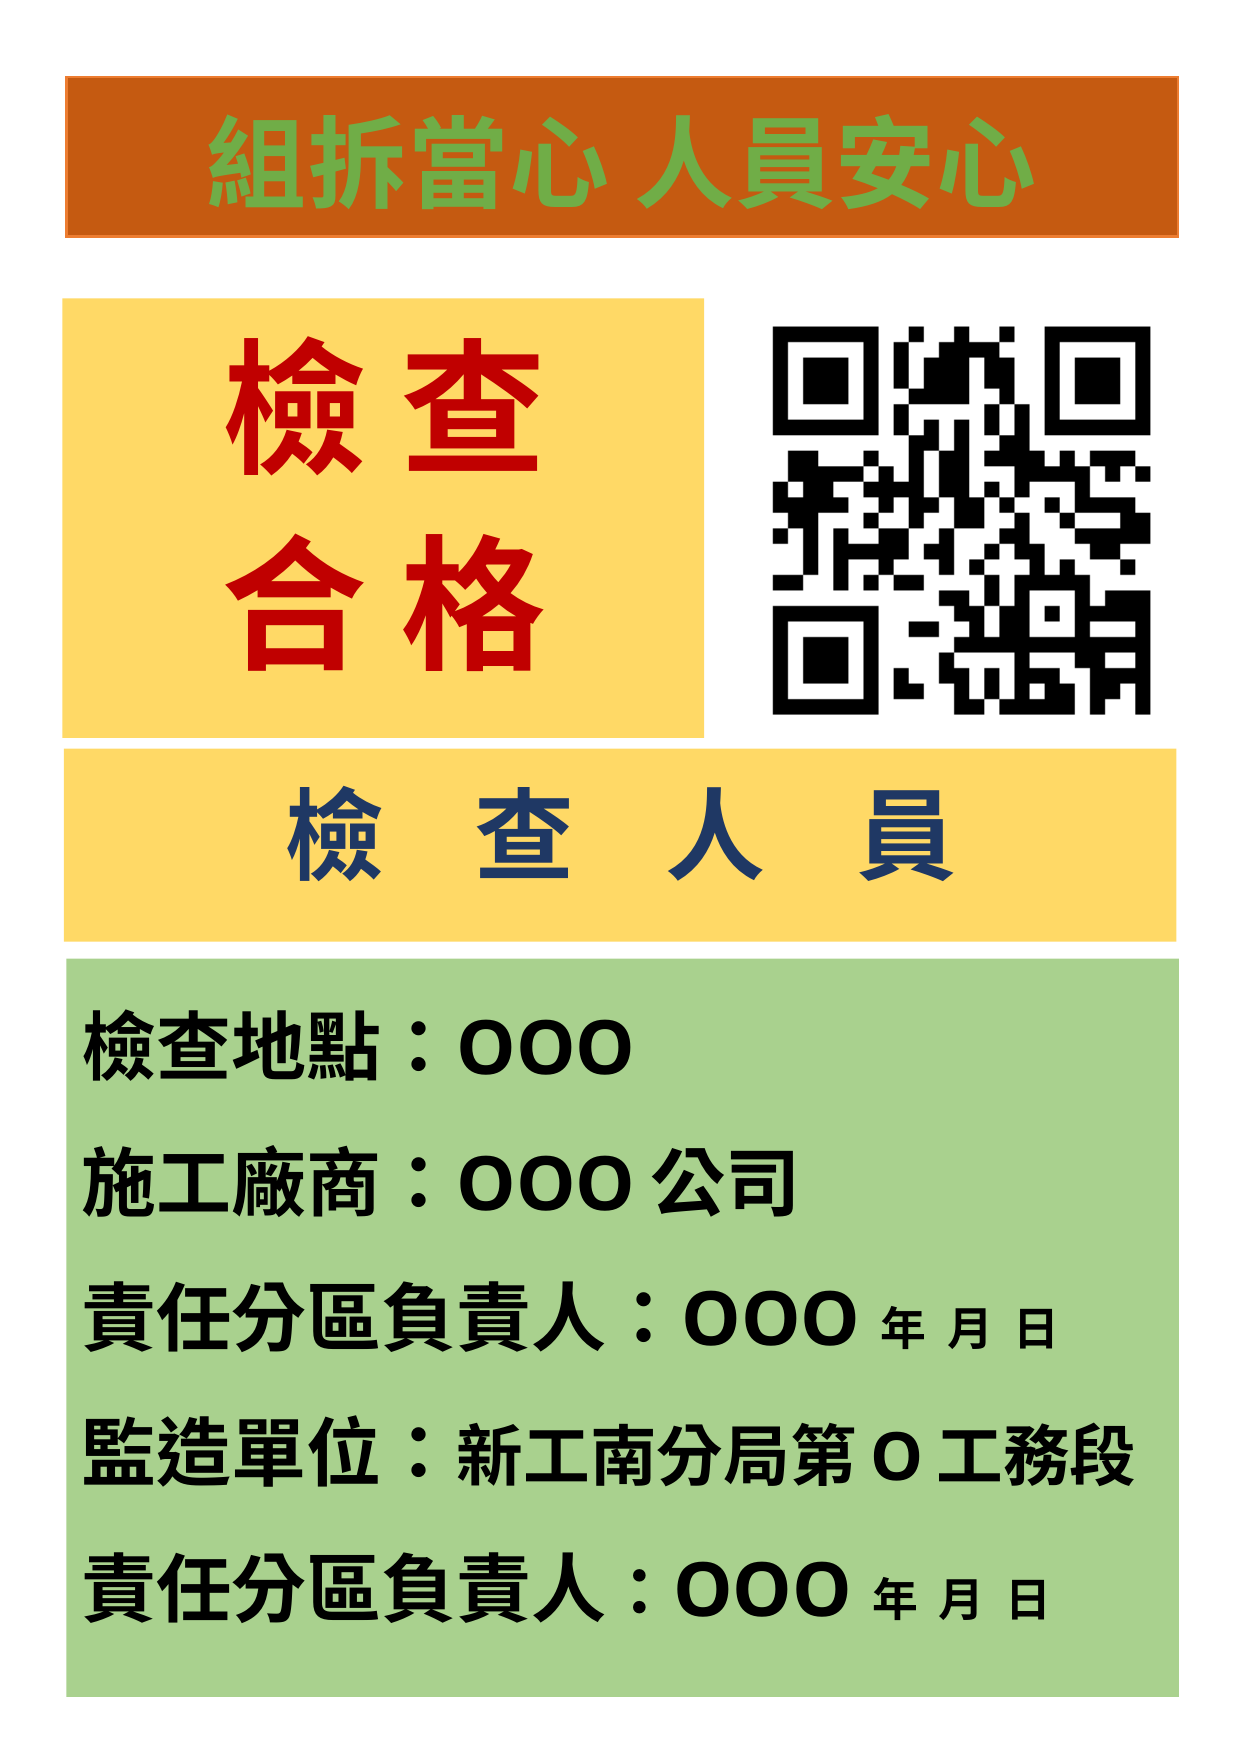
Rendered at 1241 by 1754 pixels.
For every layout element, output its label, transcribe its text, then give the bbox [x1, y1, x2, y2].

text 施工廠商：OOO公司 [81, 1102, 1164, 1237]
text 監造單位：新工南分局第O工務段 [81, 1372, 1164, 1508]
text 檢查地點：OOO [81, 966, 1164, 1102]
text 責任分區負責人：OOO 年 月 日 [81, 1508, 1164, 1643]
text 檢 查 [77, 306, 689, 502]
text 責任分區負責人：OOO 年 月 日 [81, 1237, 1164, 1372]
text 檢 查 人 員 [79, 756, 1161, 901]
text 合 格 [77, 502, 689, 698]
text 組拆當心 人員安心 [81, 84, 1163, 229]
picture [747, 307, 1178, 736]
